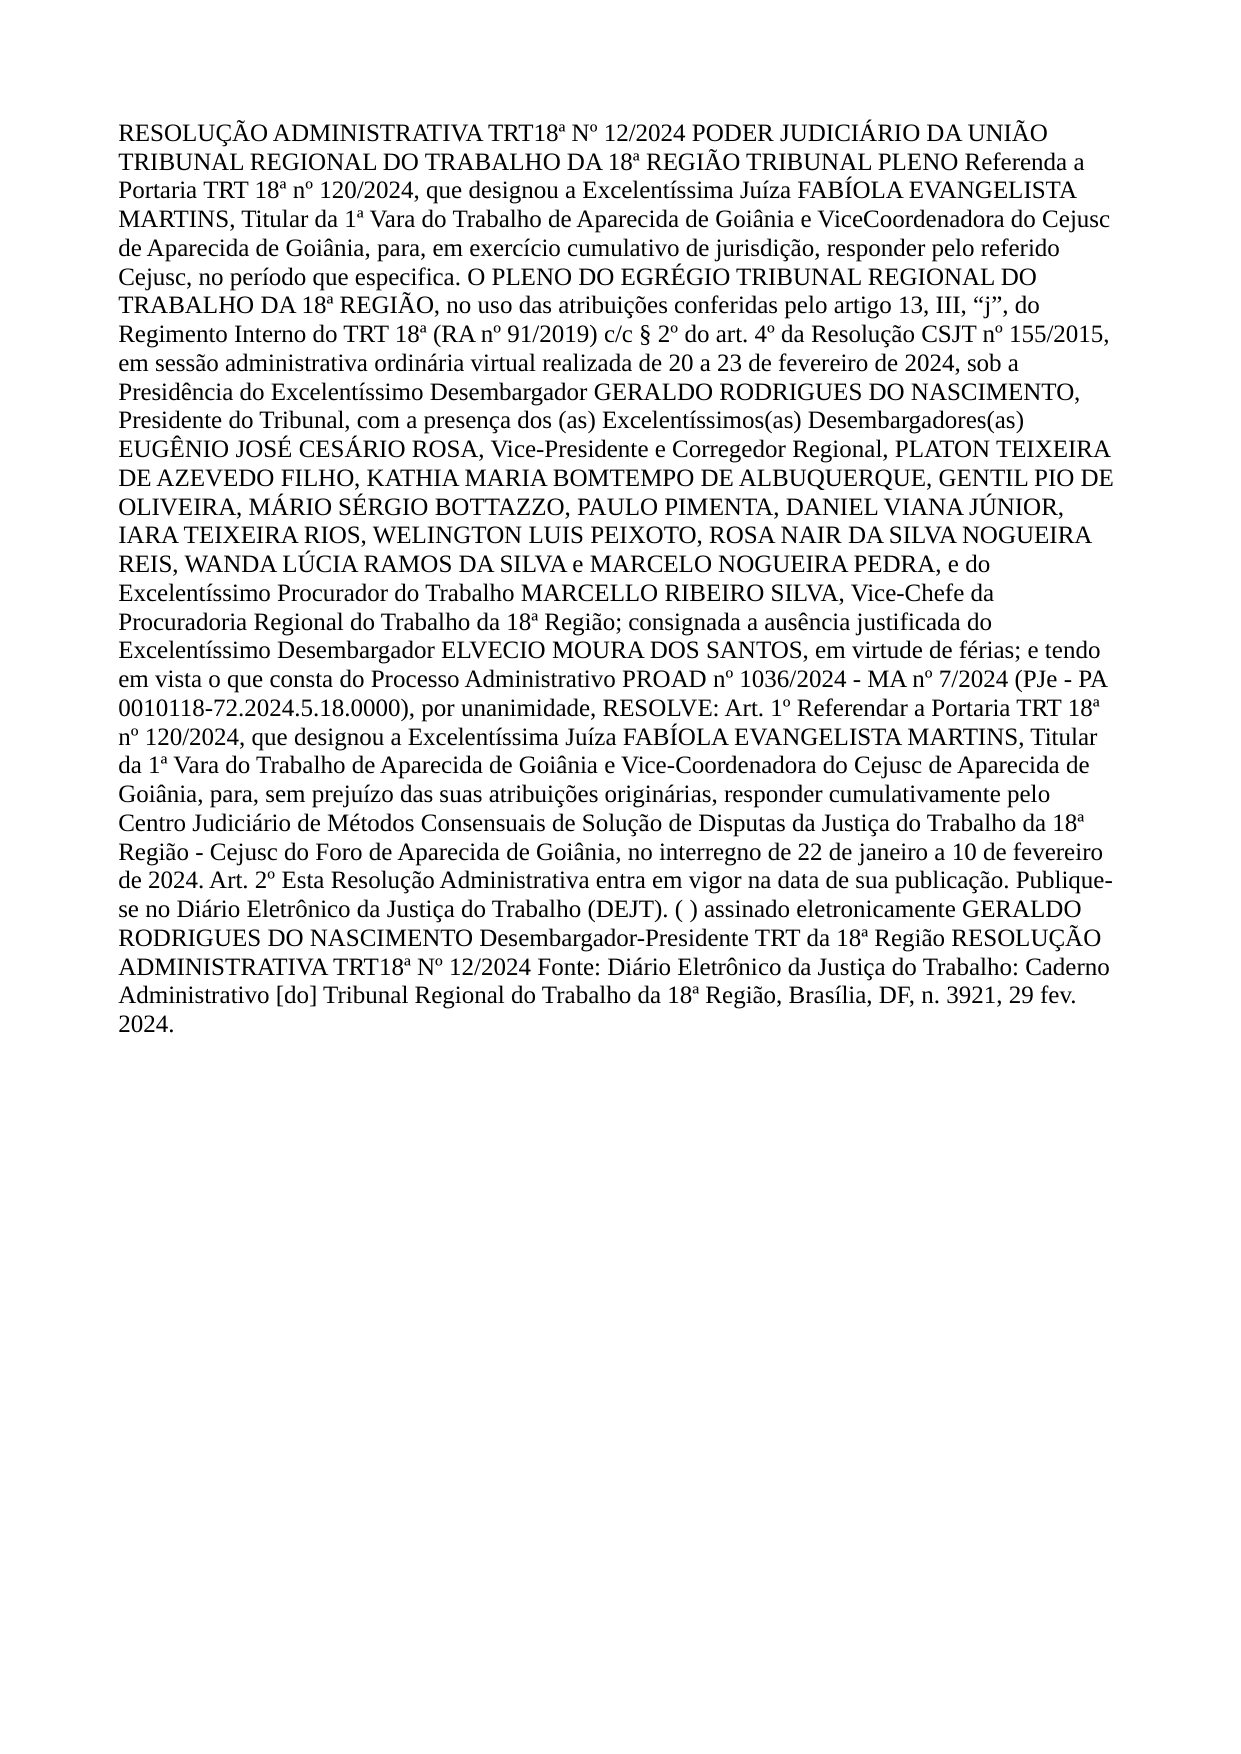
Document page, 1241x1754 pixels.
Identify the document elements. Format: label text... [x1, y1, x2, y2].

text RESOLUÇÃO ADMINISTRATIVA TRT18ª Nº 12/2024 PODER JUDICIÁRIO DA UNIÃO TRIBUNAL REGIONAL DO TRABALHO DA 18ª REGIÃO TRIBUNAL PLENO Referenda a Portaria TRT 18ª nº 120/2024, que designou a Excelentíssima Juíza FABÍOLA EVANGELISTA MARTINS, Titular da 1ª Vara do Trabalho de Aparecida de Goiânia e ViceCoordenadora do Cejusc de Aparecida de Goiânia, para, em exercício cumulativo de jurisdição, responder pelo referido Cejusc, no período que especifica. O PLENO DO EGRÉGIO TRIBUNAL REGIONAL DO TRABALHO DA 18ª REGIÃO, no uso das atribuições conferidas pelo artigo 13, III, “j”, do Regimento Interno do TRT 18ª (RA nº 91/2019) c/c § 2º do art. 4º da Resolução CSJT nº 155/2015, em sessão administrativa ordinária virtual realizada de 20 a 23 de fevereiro de 2024, sob a Presidência do Excelentíssimo Desembargador GERALDO RODRIGUES DO NASCIMENTO, Presidente do Tribunal, com a presença dos (as) Excelentíssimos(as) Desembargadores(as) EUGÊNIO JOSÉ CESÁRIO ROSA, Vice-Presidente e Corregedor Regional, PLATON TEIXEIRA DE AZEVEDO FILHO, KATHIA MARIA BOMTEMPO DE ALBUQUERQUE, GENTIL PIO DE OLIVEIRA, MÁRIO SÉRGIO BOTTAZZO, PAULO PIMENTA, DANIEL VIANA JÚNIOR, IARA TEIXEIRA RIOS, WELINGTON LUIS PEIXOTO, ROSA NAIR DA SILVA NOGUEIRA REIS, WANDA LÚCIA RAMOS DA SILVA e MARCELO NOGUEIRA PEDRA, e do Excelentíssimo Procurador do Trabalho MARCELLO RIBEIRO SILVA, Vice-Chefe da Procuradoria Regional do Trabalho da 18ª Região; consignada a ausência justificada do Excelentíssimo Desembargador ELVECIO MOURA DOS SANTOS, em virtude de férias; e tendo em vista o que consta do Processo Administrativo PROAD nº 1036/2024 - MA nº 7/2024 (PJe - PA 0010118-72.2024.5.18.0000), por unanimidade, RESOLVE: Art. 1º Referendar a Portaria TRT 18ª nº 120/2024, que designou a Excelentíssima Juíza FABÍOLA EVANGELISTA MARTINS, Titular da 1ª Vara do Trabalho de Aparecida de Goiânia e Vice-Coordenadora do Cejusc de Aparecida de Goiânia, para, sem prejuízo das suas atribuições originárias, responder cumulativamente pelo Centro Judiciário de Métodos Consensuais de Solução de Disputas da Justiça do Trabalho da 18ª Região - Cejusc do Foro de Aparecida de Goiânia, no interregno de 22 de janeiro a 10 de fevereiro de 2024. Art. 2º Esta Resolução Administrativa entra em vigor na data de sua publicação. Publique-se no Diário Eletrônico da Justiça do Trabalho (DEJT). ( ) assinado eletronicamente GERALDO RODRIGUES DO NASCIMENTO Desembargador-Presidente TRT da 18ª Região RESOLUÇÃO ADMINISTRATIVA TRT18ª Nº 12/2024 Fonte: Diário Eletrônico da Justiça do Trabalho: Caderno Administrativo [do] Tribunal Regional do Trabalho da 18ª Região, Brasília, DF, n. 3921, 29 fev. 2024. [118, 118, 1122, 1038]
